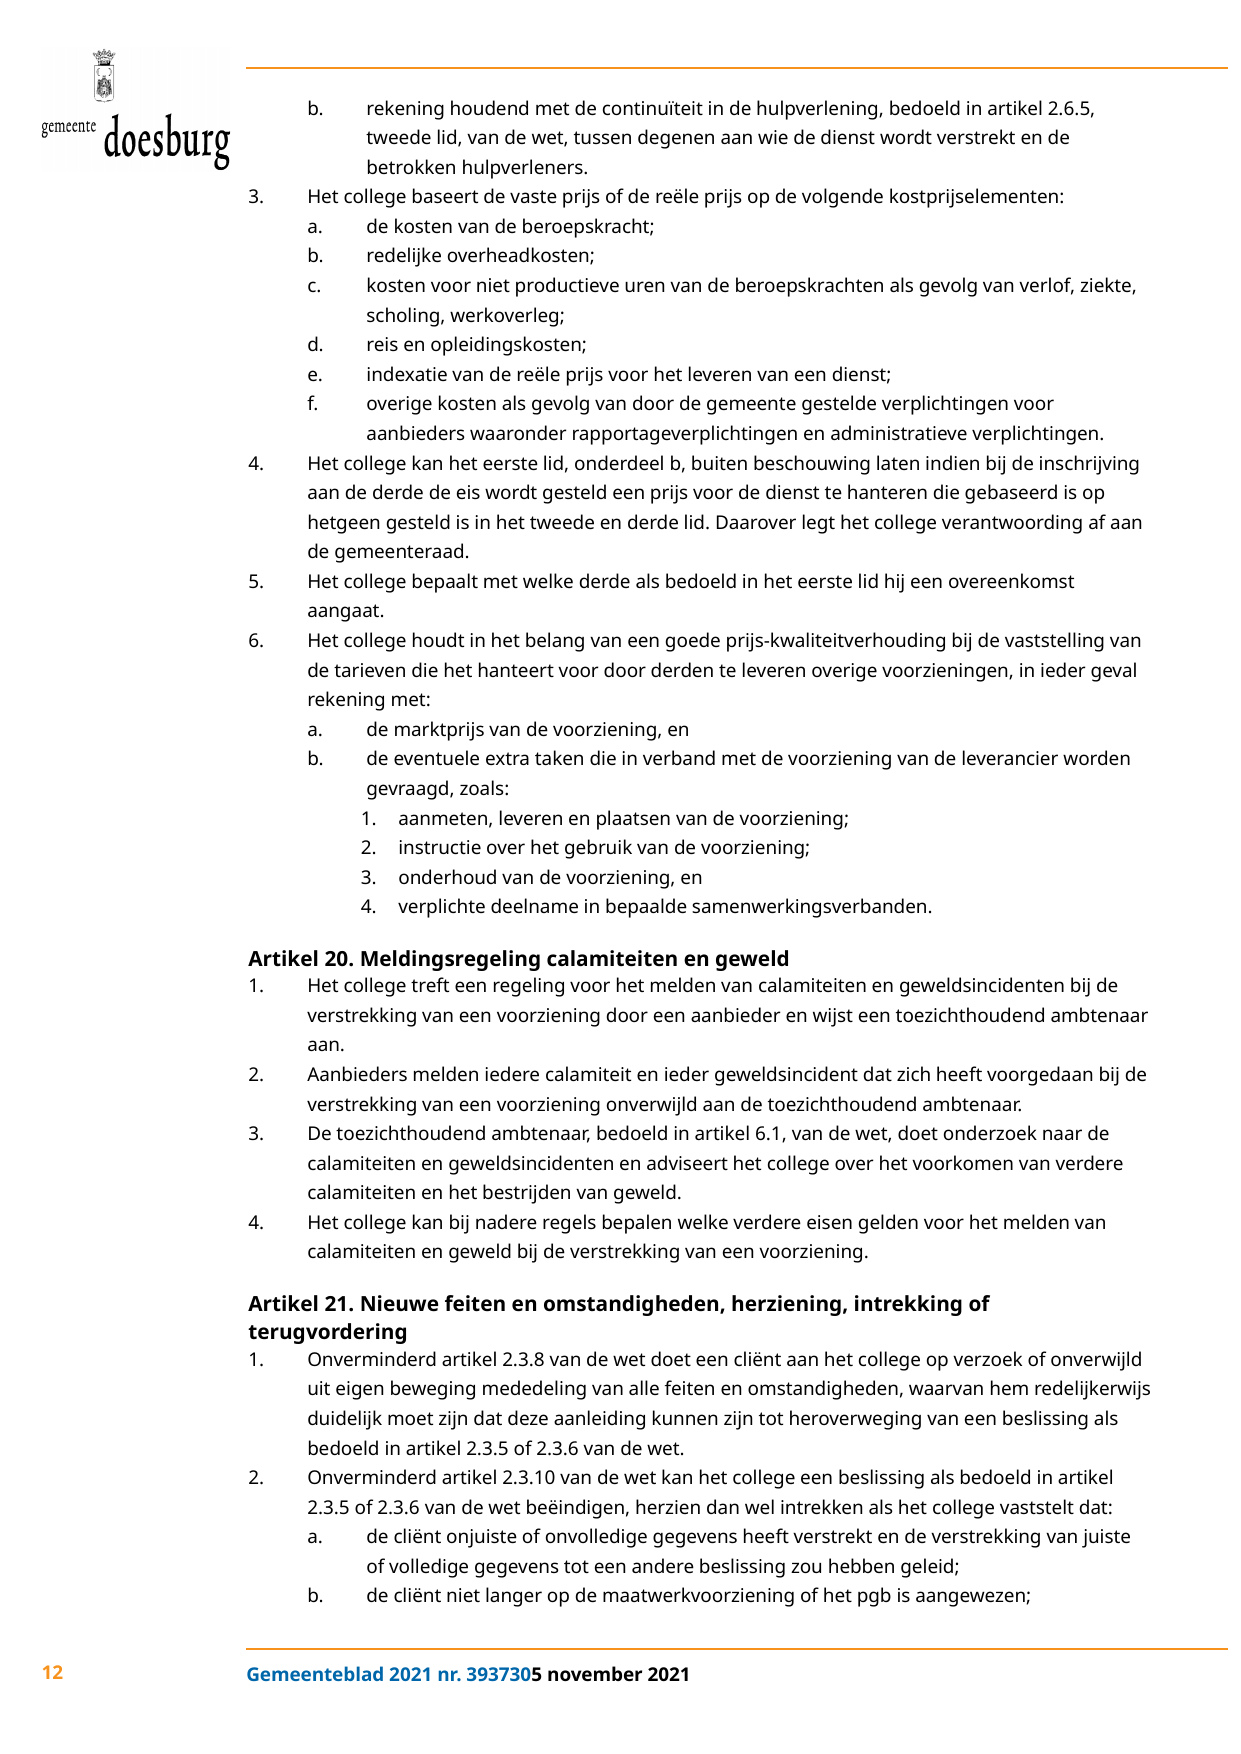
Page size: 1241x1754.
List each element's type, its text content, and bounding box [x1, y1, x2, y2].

list rekening houdend met de continuïteit in de hulpverlening, bedoeld in artikel 2.6.5, tweede lid, van de wet, tussen degenen aan wie de dienst wordt verstrekt en de betrokken hulpverleners. [307, 95, 1152, 180]
text Artikel 20. Meldingsregeling calamiteiten en geweld [248, 944, 1152, 972]
list De toezichthoudend ambtenaar, bedoeld in artikel 6.1, van de wet, doet onderzoek naar de calamiteiten en geweldsincidenten en adviseert het college over het voorkomen van verdere calamiteiten en het bestrijden van geweld. [248, 1120, 1152, 1205]
picture [41, 47, 231, 172]
list Het college houdt in het belang van een goede prijs-kwaliteitverhouding bij de vaststelling van de tarieven die het hanteert voor door derden te leveren overige voorzieningen, in ieder geval rekening met: [248, 627, 1152, 712]
list Onverminderd artikel 2.3.8 van de wet doet een cliënt aan het college op verzoek of onverwijld uit eigen beweging mededeling van alle feiten en omstandigheden, waarvan hem redelijkerwijs duidelijk moet zijn dat deze aanleiding kunnen zijn tot heroverweging van een beslissing als bedoeld in artikel 2.3.5 of 2.3.6 van de wet. [248, 1346, 1152, 1460]
list aanmeten, leveren en plaatsen van de voorziening; [361, 805, 1152, 831]
list Het college bepaalt met welke derde als bedoeld in het eerste lid hij een overeenkomst aangaat. [248, 568, 1152, 623]
list verplichte deelname in bepaalde samenwerkingsverbanden. [361, 893, 1152, 919]
list onderhoud van de voorziening, en [361, 864, 1152, 890]
list Het college baseert de vaste prijs of de reële prijs op de volgende kostprijselementen: [248, 183, 1152, 209]
list Het college treft een regeling voor het melden van calamiteiten en geweldsincidenten bij de verstrekking van een voorziening door een aanbieder en wijst een toezichthoudend ambtenaar aan. [248, 972, 1152, 1057]
list Onverminderd artikel 2.3.10 van de wet kan het college een beslissing als bedoeld in artikel 2.3.5 of 2.3.6 van de wet beëindigen, herzien dan wel intrekken als het college vaststelt dat: [248, 1464, 1152, 1519]
list overige kosten als gevolg van door de gemeente gestelde verplichtingen voor aanbieders waaronder rapportageverplichtingen en administratieve verplichtingen. [307, 391, 1152, 446]
list indexatie van de reële prijs voor het leveren van een dienst; [307, 361, 1152, 387]
list kosten voor niet productieve uren van de beroepskrachten als gevolg van verlof, ziekte, scholing, werkoverleg; [307, 272, 1152, 328]
list de cliënt niet langer op de maatwerkvoorziening of het pgb is aangewezen; [307, 1583, 1152, 1608]
list redelijke overheadkosten; [307, 243, 1152, 268]
list Het college kan het eerste lid, onderdeel b, buiten beschouwing laten indien bij de inschrijving aan de derde de eis wordt gesteld een prijs voor de dienst te hanteren die gebaseerd is op hetgeen gesteld is in het tweede en derde lid. Daarover legt het college verantwoording af aan de gemeenteraad. [248, 450, 1152, 564]
list Het college kan bij nadere regels bepalen welke verdere eisen gelden voor het melden van calamiteiten en geweld bij de verstrekking van een voorziening. [248, 1209, 1152, 1264]
text Artikel 21. Nieuwe feiten en omstandigheden, herziening, intrekking of terugvordering [248, 1289, 1152, 1346]
list instructie over het gebruik van de voorziening; [361, 834, 1152, 860]
list Aanbieders melden iedere calamiteit en ieder geweldsincident dat zich heeft voorgedaan bij de verstrekking van een voorziening onverwijld aan de toezichthoudend ambtenaar. [248, 1061, 1152, 1116]
list de marktprijs van de voorziening, en [307, 716, 1152, 742]
list reis en opleidingskosten; [307, 331, 1152, 357]
list de eventuele extra taken die in verband met de voorziening van de leverancier worden gevraagd, zoals: [307, 746, 1152, 801]
list de kosten van de beroepskracht; [307, 213, 1152, 239]
list de cliënt onjuiste of onvolledige gegevens heeft verstrekt en de verstrekking van juiste of volledige gegevens tot een andere beslissing zou hebben geleid; [307, 1523, 1152, 1579]
